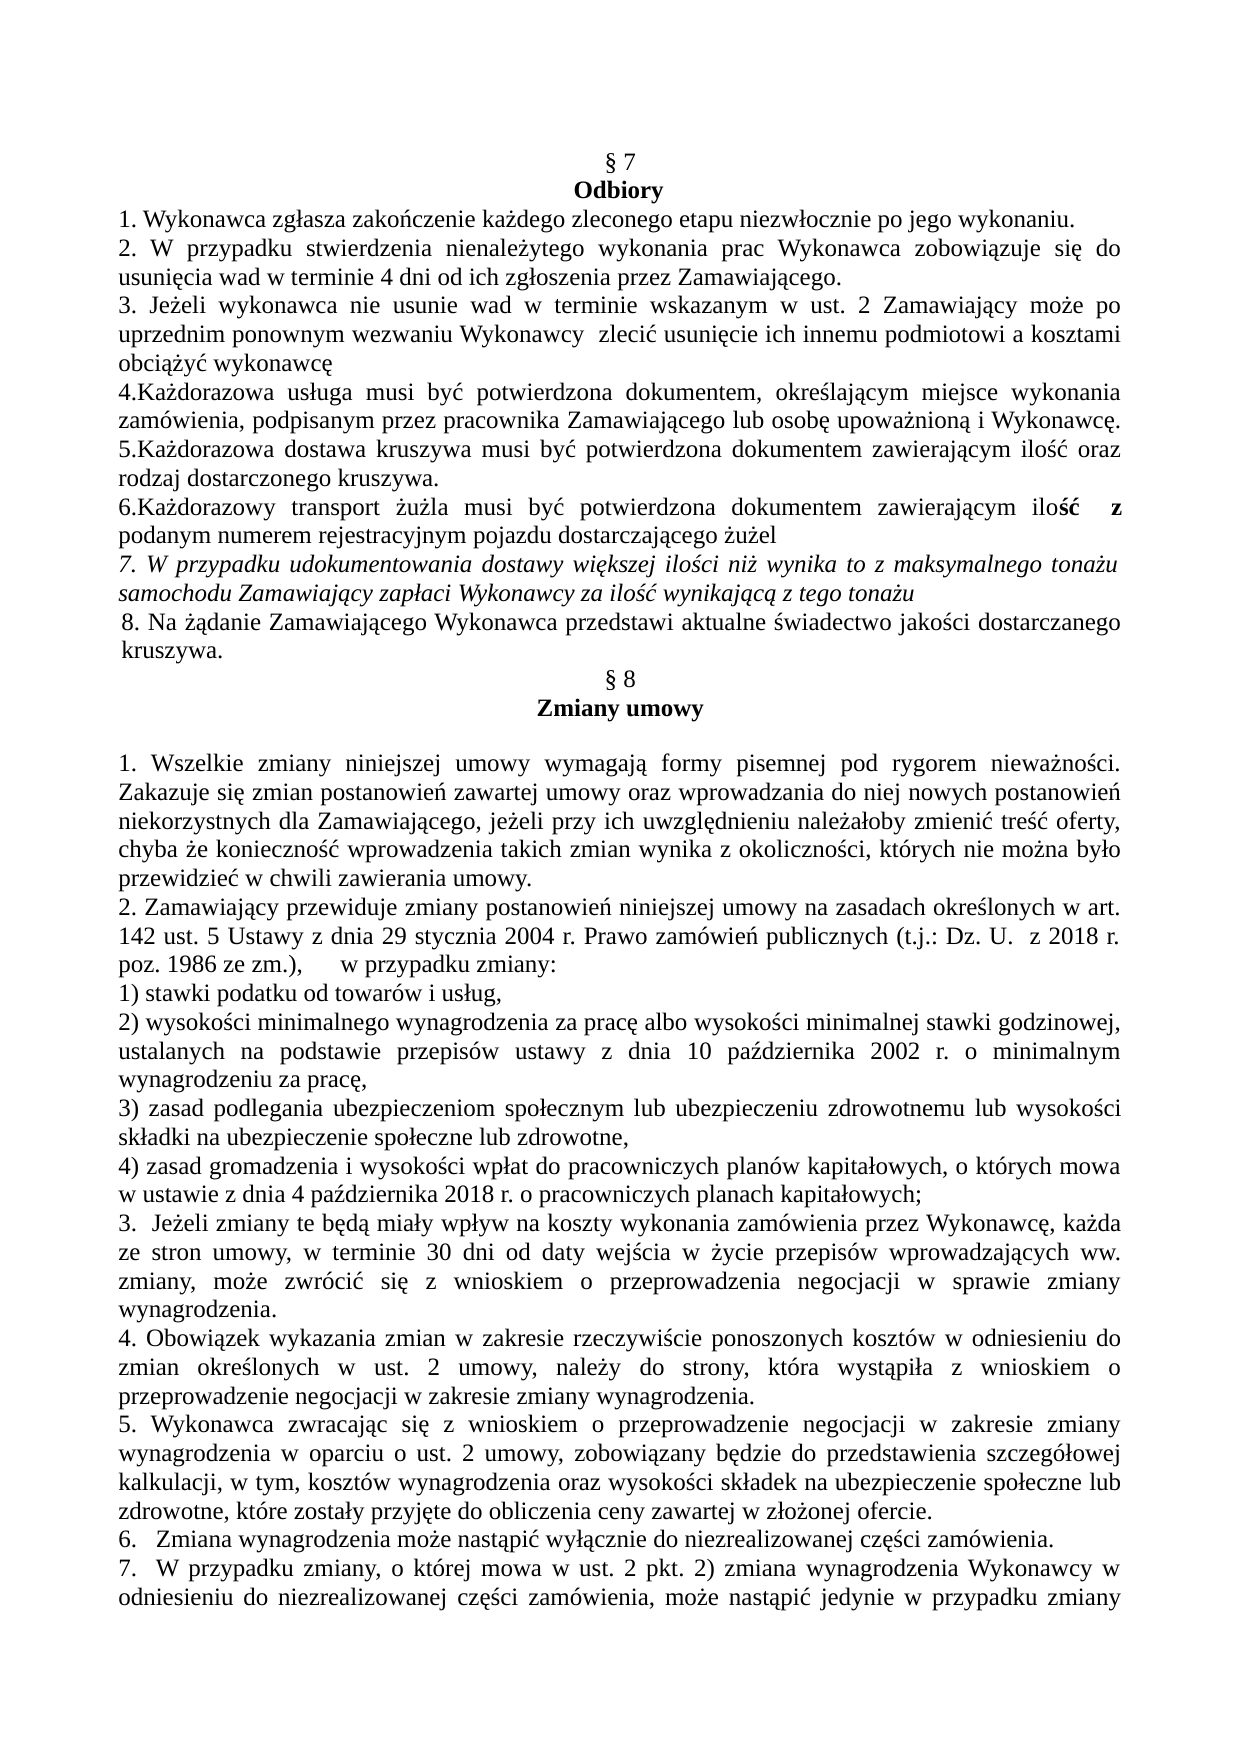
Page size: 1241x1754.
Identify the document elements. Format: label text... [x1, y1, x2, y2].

text § 7 [118, 147, 1122, 176]
text 4) zasad gromadzenia i wysokości wpłat do pracowniczych planów kapitałowych, o których mowa w ustawie z dnia 4 października 2018 r. o pracowniczych planach kapitałowych; [118, 1151, 1122, 1208]
text 5. Wykonawca zwracając się z wnioskiem o przeprowadzenie negocjacji w zakresie zmiany wynagrodzenia w oparciu o ust. 2 umowy, zobowiązany będzie do przedstawienia szczegółowej kalkulacji, w tym, kosztów wynagrodzenia oraz wysokości składek na ubezpieczenie społeczne lub zdrowotne, które zostały przyjęte do obliczenia ceny zawartej w złożonej ofercie. [118, 1409, 1122, 1524]
text 1) stawki podatku od towarów i usług, [118, 978, 1122, 1007]
list 6.Każdorazowy transport żużla musi być potwierdzona dokumentem zawierającym ilość z podanym numerem rejestracyjnym pojazdu dostarczającego żużel [118, 492, 1122, 549]
list 1. Wykonawca zgłasza zakończenie każdego zleconego etapu niezwłocznie po jego wykonaniu. [118, 204, 1122, 233]
list 3. Jeżeli wykonawca nie usunie wad w terminie wskazanym w ust. 2 Zamawiający może po uprzednim ponownym wezwaniu Wykonawcy zlecić usunięcie ich innemu podmiotowi a kosztami obciążyć wykonawcę [118, 291, 1122, 377]
text 4. Obowiązek wykazania zmian w zakresie rzeczywiście ponoszonych kosztów w odniesieniu do zmian określonych w ust. 2 umowy, należy do strony, która wystąpiła z wnioskiem o przeprowadzenie negocjacji w zakresie zmiany wynagrodzenia. [118, 1323, 1122, 1409]
list 2. W przypadku stwierdzenia nienależytego wykonania prac Wykonawca zobowiązuje się do usunięcia wad w terminie 4 dni od ich zgłoszenia przez Zamawiającego. [118, 233, 1122, 291]
text Odbiory [121, 176, 1122, 204]
list 4.Każdorazowa usługa musi być potwierdzona dokumentem, określającym miejsce wykonania zamówienia, podpisanym przez pracownika Zamawiającego lub osobę upoważnioną i Wykonawcę. 5.Każdorazowa dostawa kruszywa musi być potwierdzona dokumentem zawierającym ilość oraz rodzaj dostarczonego kruszywa. [118, 377, 1122, 492]
text 3. Jeżeli zmiany te będą miały wpływ na koszty wykonania zamówienia przez Wykonawcę, każda ze stron umowy, w terminie 30 dni od daty wejścia w życie przepisów wprowadzających ww. zmiany, może zwrócić się z wnioskiem o przeprowadzenia negocjacji w sprawie zmiany wynagrodzenia. [118, 1208, 1122, 1323]
text 2. Zamawiający przewiduje zmiany postanowień niniejszej umowy na zasadach określonych w art. 142 ust. 5 Ustawy z dnia 29 stycznia 2004 r. Prawo zamówień publicznych (t.j.: Dz. U. z 2018 r. poz. 1986 ze zm.), w przypadku zmiany: [118, 892, 1122, 978]
text 2) wysokości minimalnego wynagrodzenia za pracę albo wysokości minimalnej stawki godzinowej, ustalanych na podstawie przepisów ustawy z dnia 10 października 2002 r. o minimalnym wynagrodzeniu za pracę, [118, 1007, 1122, 1093]
list 7. W przypadku udokumentowania dostawy większej ilości niż wynika to z maksymalnego tonażu samochodu Zamawiający zapłaci Wykonawcy za ilość wynikającą z tego tonażu [118, 549, 1122, 607]
text 1. Wszelkie zmiany niniejszej umowy wymagają formy pisemnej pod rygorem nieważności. Zakazuje się zmian postanowień zawartej umowy oraz wprowadzania do niej nowych postanowień niekorzystnych dla Zamawiającego, jeżeli przy ich uwzględnieniu należałoby zmienić treść oferty, chyba że konieczność wprowadzenia takich zmian wynika z okoliczności, których nie można było przewidzieć w chwili zawierania umowy. [118, 748, 1122, 892]
text 7. W przypadku zmiany, o której mowa w ust. 2 pkt. 2) zmiana wynagrodzenia Wykonawcy w odniesieniu do niezrealizowanej części zamówienia, może nastąpić jedynie w przypadku zmiany [118, 1553, 1122, 1611]
text § 8 [118, 664, 1122, 693]
text 6. Zmiana wynagrodzenia może nastąpić wyłącznie do niezrealizowanej części zamówienia. [118, 1524, 1122, 1553]
text Zmiany umowy [118, 693, 1122, 722]
text 8. Na żądanie Zamawiającego Wykonawca przedstawi aktualne świadectwo jakości dostarczanego kruszywa. [121, 607, 1122, 664]
text 3) zasad podlegania ubezpieczeniom społecznym lub ubezpieczeniu zdrowotnemu lub wysokości składki na ubezpieczenie społeczne lub zdrowotne, [118, 1093, 1122, 1151]
